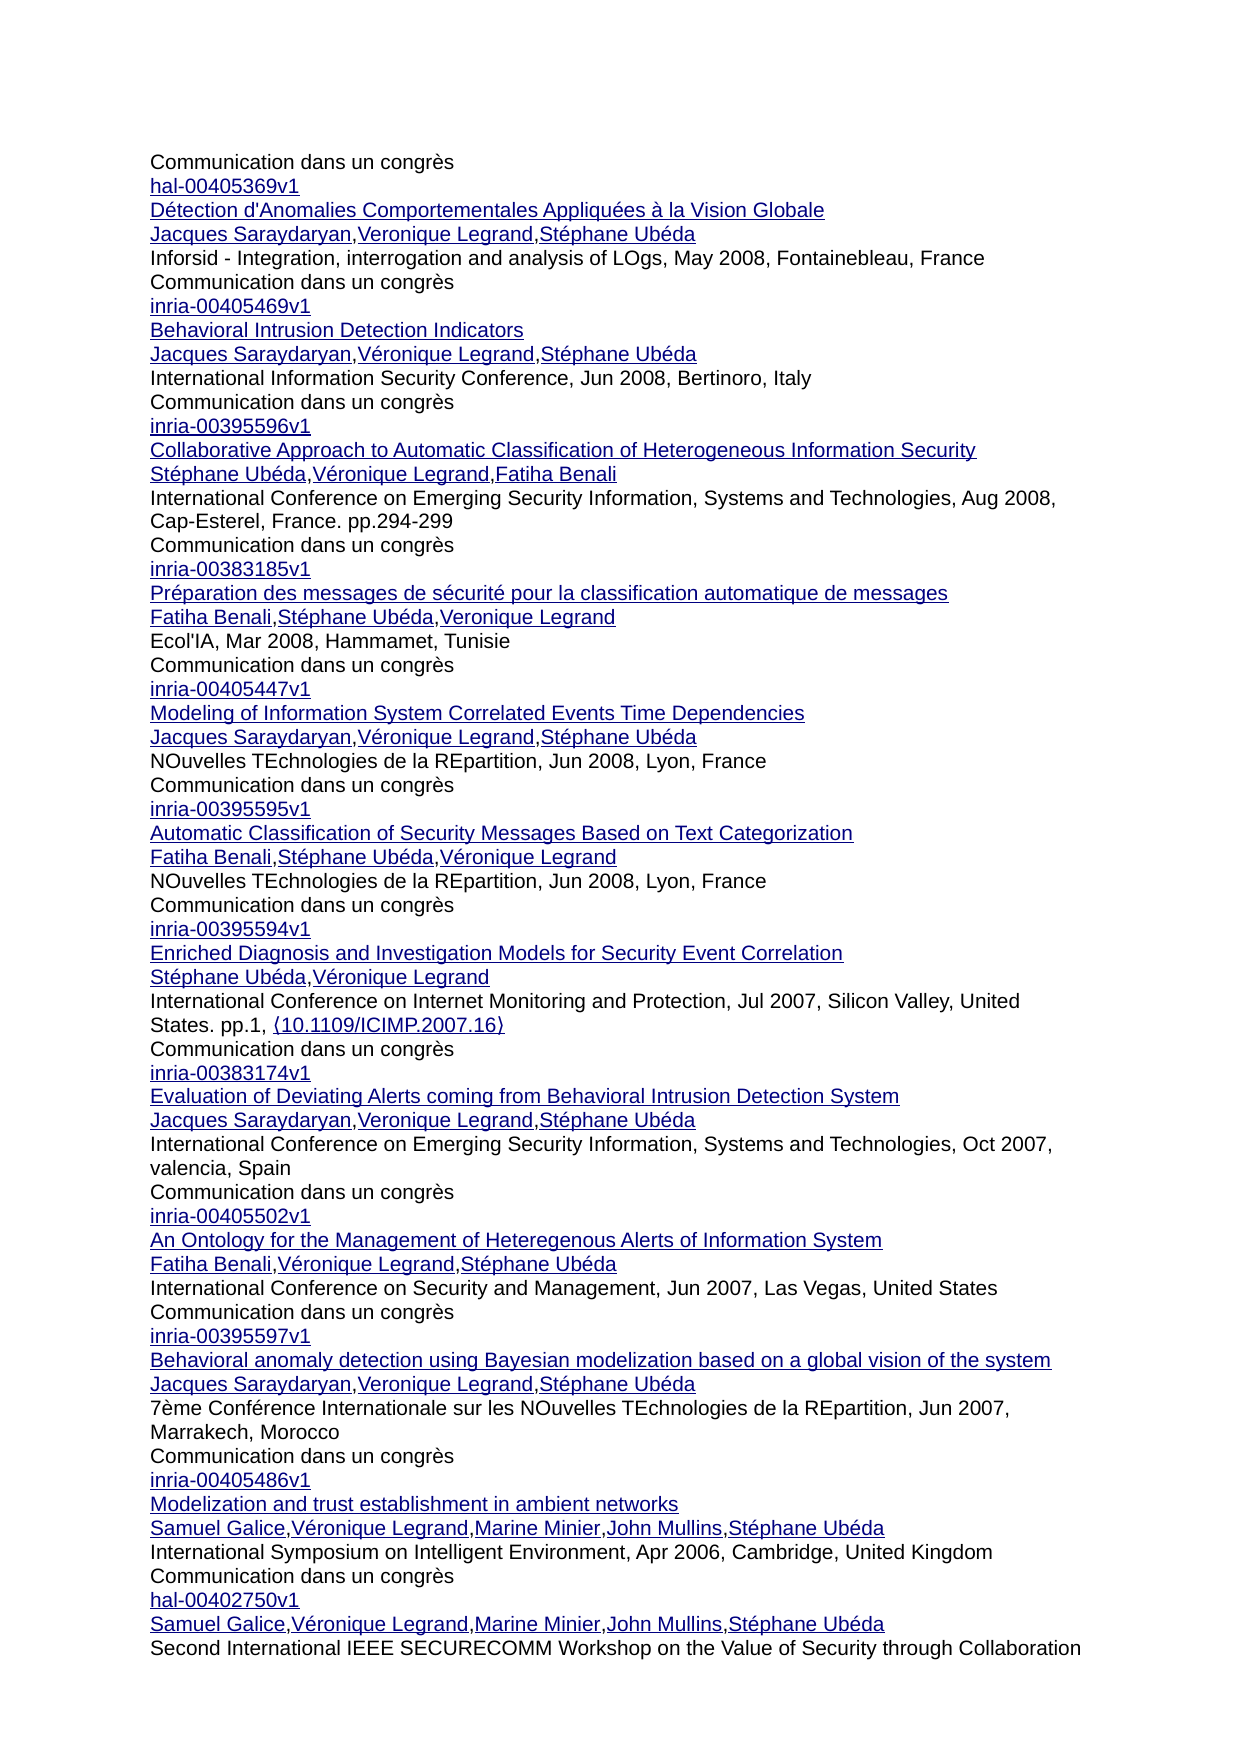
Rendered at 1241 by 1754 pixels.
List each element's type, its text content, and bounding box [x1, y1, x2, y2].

table_cell Modelization and trust establishment in ambient networks Samuel Galice,Véronique Legrand,Marine Minier,John Mullins,Stéphane Ubéda International Symposium on Intelligent Environment, Apr 2006, Cambridge, United Kingdom Communication dans un congrès hal-00402750v1 [150, 1492, 1090, 1611]
table_cell A History-Based Framework to Build Trust Management Systems Samuel Galice,Véronique Legrand,Marine Minier,John Mullins,Stéphane Ubéda Second International IEEE SECURECOMM Workshop on the Value of Security through Collaboration (SECOVAL 2006), Apr 2006, United States. pp.1-8 Communication dans un congrès hal-00402747v1 [150, 1611, 1090, 1659]
table_cell Communication dans un congrès hal-00405369v1 [150, 150, 1090, 198]
table_cell Collaborative Approach to Automatic Classification of Heterogeneous Information Security Stéphane Ubéda,Véronique Legrand,Fatiha Benali International Conference on Emerging Security Information, Systems and Technologies, Aug 2008, Cap-Esterel, France. pp.294-299 Communication dans un congrès inria-00383185v1 [150, 438, 1090, 581]
table_cell Modeling of Information System Correlated Events Time Dependencies Jacques Saraydaryan,Véronique Legrand,Stéphane Ubéda NOuvelles TEchnologies de la REpartition, Jun 2008, Lyon, France Communication dans un congrès inria-00395595v1 [150, 701, 1090, 821]
table_cell Evaluation of Deviating Alerts coming from Behavioral Intrusion Detection System Jacques Saraydaryan,Veronique Legrand,Stéphane Ubéda International Conference on Emerging Security Information, Systems and Technologies, Oct 2007, valencia, Spain Communication dans un congrès inria-00405502v1 [150, 1084, 1090, 1228]
table_cell Préparation des messages de sécurité pour la classification automatique de messages Fatiha Benali,Stéphane Ubéda,Veronique Legrand Ecol'IA, Mar 2008, Hammamet, Tunisie Communication dans un congrès inria-00405447v1 [150, 581, 1090, 701]
table_cell Détection d'Anomalies Comportementales Appliquées à la Vision Globale Jacques Saraydaryan,Veronique Legrand,Stéphane Ubéda Inforsid - Integration, interrogation and analysis of LOgs, May 2008, Fontainebleau, France Communication dans un congrès inria-00405469v1 [150, 198, 1090, 318]
table_cell An Ontology for the Management of Heteregenous Alerts of Information System Fatiha Benali,Véronique Legrand,Stéphane Ubéda International Conference on Security and Management, Jun 2007, Las Vegas, United States Communication dans un congrès inria-00395597v1 [150, 1228, 1090, 1348]
table_cell Behavioral anomaly detection using Bayesian modelization based on a global vision of the system Jacques Saraydaryan,Veronique Legrand,Stéphane Ubéda 7ème Conférence Internationale sur les NOuvelles TEchnologies de la REpartition, Jun 2007, Marrakech, Morocco Communication dans un congrès inria-00405486v1 [150, 1348, 1090, 1492]
table_cell Automatic Classification of Security Messages Based on Text Categorization Fatiha Benali,Stéphane Ubéda,Véronique Legrand NOuvelles TEchnologies de la REpartition, Jun 2008, Lyon, France Communication dans un congrès inria-00395594v1 [150, 821, 1090, 941]
table_cell Behavioral Intrusion Detection Indicators Jacques Saraydaryan,Véronique Legrand,Stéphane Ubéda International Information Security Conference, Jun 2008, Bertinoro, Italy Communication dans un congrès inria-00395596v1 [150, 318, 1090, 437]
table_cell Enriched Diagnosis and Investigation Models for Security Event Correlation Stéphane Ubéda,Véronique Legrand International Conference on Internet Monitoring and Protection, Jul 2007, Silicon Valley, United States. pp.1, ⟨10.1109/ICIMP.2007.16⟩ Communication dans un congrès inria-00383174v1 [150, 941, 1090, 1084]
